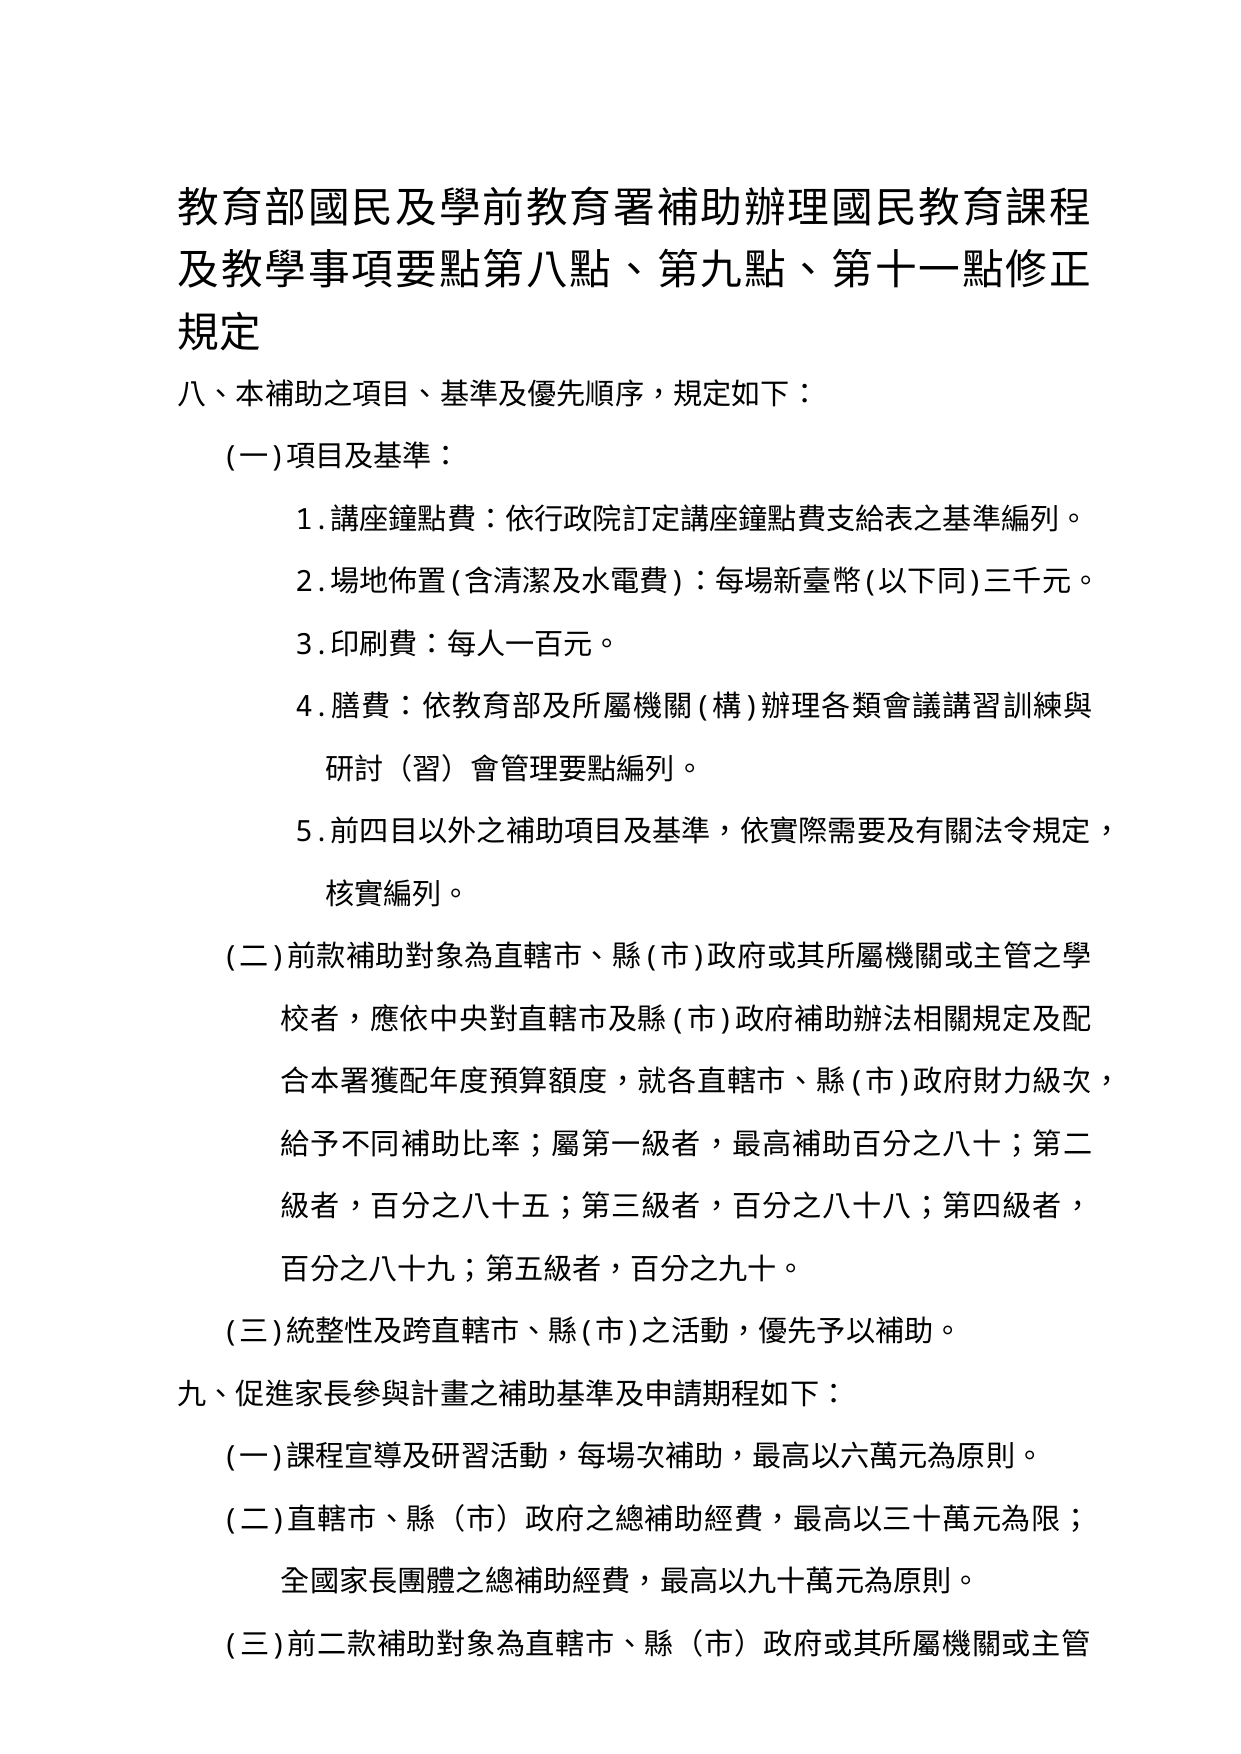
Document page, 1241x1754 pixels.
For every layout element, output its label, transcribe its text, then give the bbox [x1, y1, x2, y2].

text (二)直轄市、縣（市）政府之總補助經費，最高以三十萬元為限；全國家長團體之總補助經費，最高以九十萬元為原則。 [222, 1475, 1092, 1600]
text 3.印刷費：每人一百元。 [295, 600, 1092, 662]
text 八、本補助之項目、基準及優先順序，規定如下： [177, 350, 1092, 412]
text 5.前四目以外之補助項目及基準，依實際需要及有關法令規定，核實編列。 [295, 787, 1092, 912]
text 4.膳費：依教育部及所屬機關(構)辦理各類會議講習訓練與研討（習）會管理要點編列。 [295, 662, 1092, 787]
text 2.場地佈置(含清潔及水電費)：每場新臺幣(以下同)三千元。 [295, 537, 1092, 600]
text 九、促進家長參與計畫之補助基準及申請期程如下： [177, 1350, 1092, 1412]
text (一)項目及基準： [222, 412, 1092, 475]
text 1.講座鐘點費：依行政院訂定講座鐘點費支給表之基準編列。 [295, 475, 1092, 537]
text (一)課程宣導及研習活動，每場次補助，最高以六萬元為原則。 [222, 1412, 1092, 1475]
text 教育部國民及學前教育署補助辦理國民教育課程及教學事項要點第八點、第九點、第十一點修正規定 [177, 162, 1092, 350]
text (二)前款補助對象為直轄市、縣(市)政府或其所屬機關或主管之學校者，應依中央對直轄市及縣(市)政府補助辦法相關規定及配合本署獲配年度預算額度，就各直轄市、縣(市)政府財力級次，給予不同補助比率；屬第一級者，最高補助百分之八十；第二級者，百分之八十五；第三級者，百分之八十八；第四級者，百分之八十九；第五級者，百分之九十。 [222, 912, 1092, 1287]
text (三)統整性及跨直轄市、縣(市)之活動，優先予以補助。 [222, 1287, 1092, 1350]
text (三)前二款補助對象為直轄市、縣（市）政府或其所屬機關或主管 [222, 1600, 1092, 1662]
